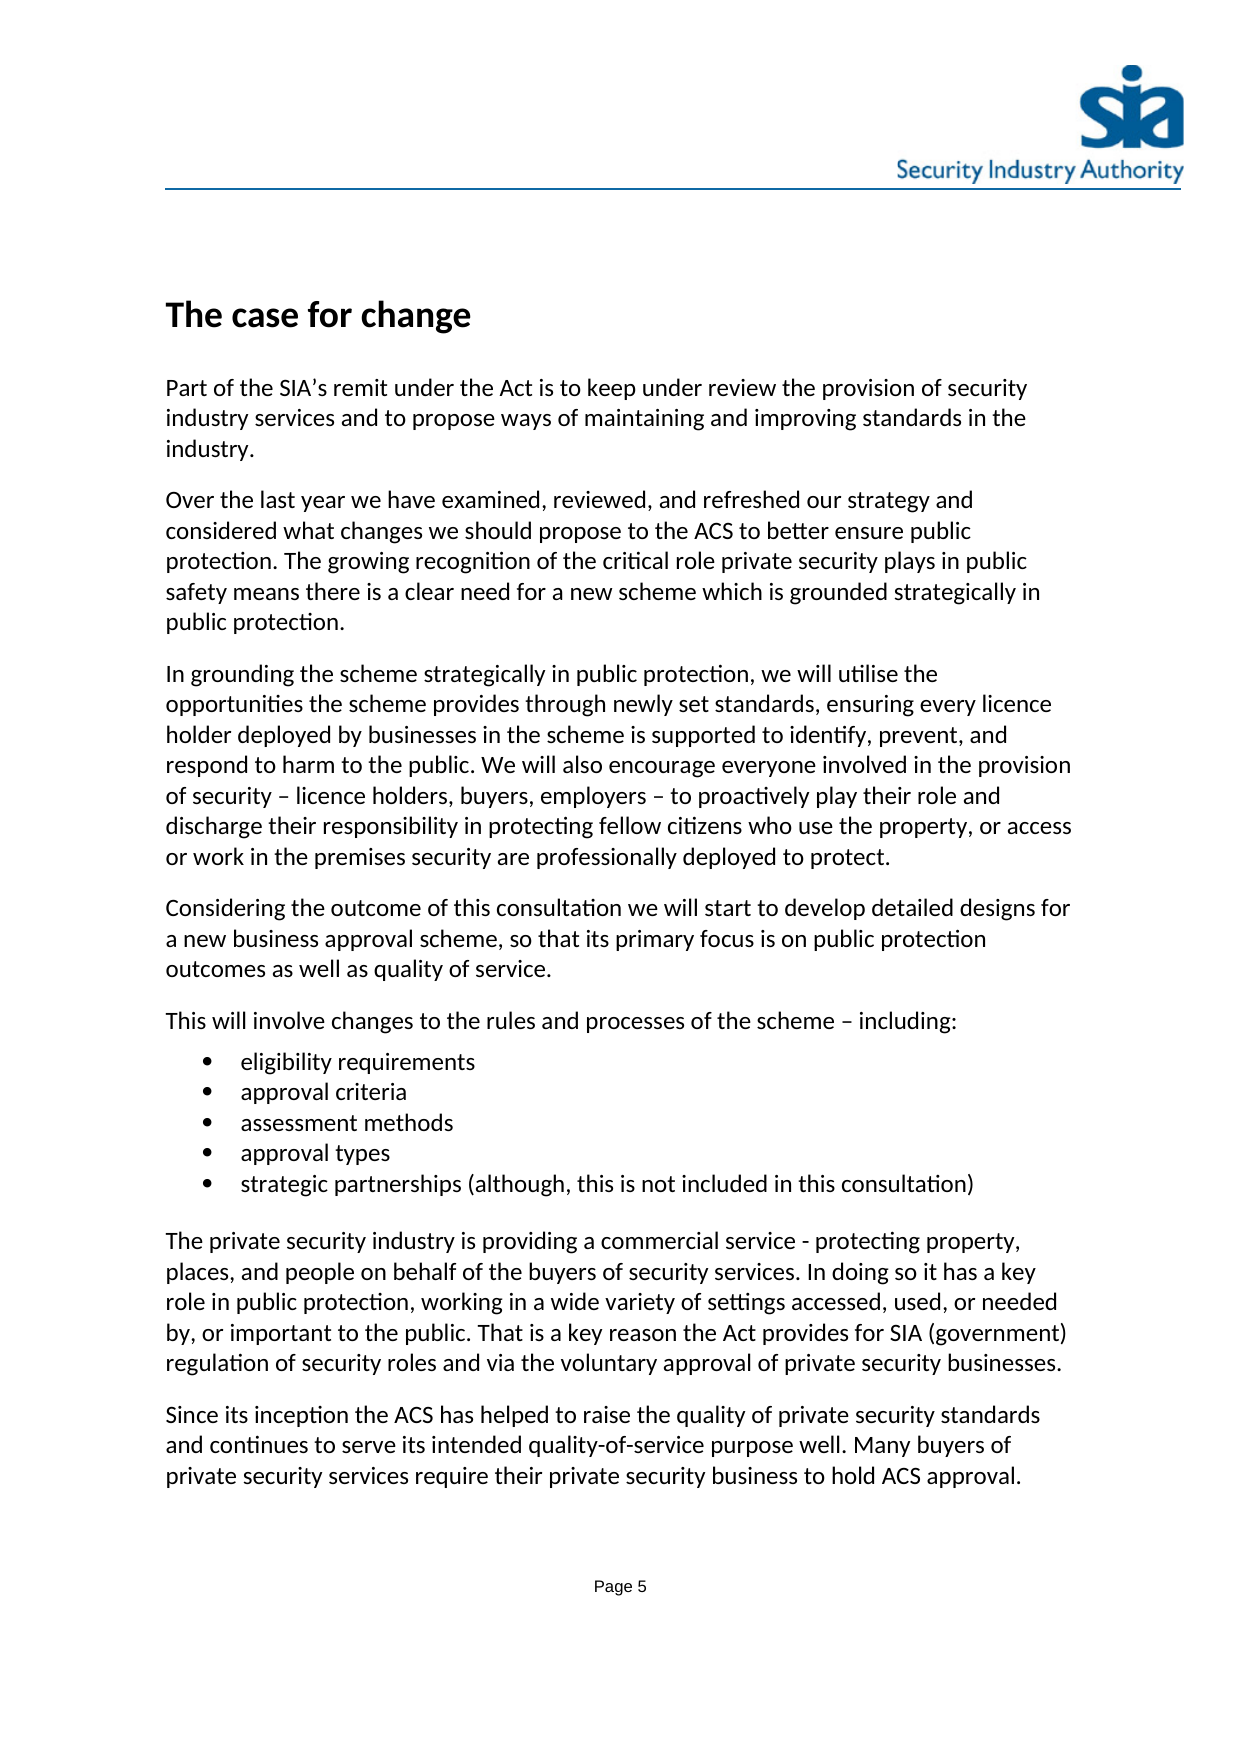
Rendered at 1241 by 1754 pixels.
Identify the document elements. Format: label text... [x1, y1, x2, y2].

text This will involve changes to the rules and processes of the scheme – including: [165, 1005, 1075, 1035]
list assessment methods [203, 1107, 1075, 1137]
text Part of the SIA’s remit under the Act is to keep under review the provision of security industry services and to propose ways of maintaining and improving standards in the industry. [165, 372, 1075, 464]
text Over the last year we have examined, reviewed, and refreshed our strategy and considered what changes we should propose to the ACS to better ensure public protection. The growing recognition of the critical role private security plays in public safety means there is a clear need for a new scheme which is grounded strategically in public protection. [165, 484, 1075, 637]
text In grounding the scheme strategically in public protection, we will utilise the opportunities the scheme provides through newly set standards, ensuring every licence holder deployed by businesses in the scheme is supported to identify, prevent, and respond to harm to the public. We will also encourage everyone involved in the provision of security – licence holders, buyers, employers – to proactively play their role and discharge their responsibility in protecting fellow citizens who use the property, or access or work in the premises security are professionally deployed to protect. [165, 658, 1075, 872]
subtitle The case for change [165, 291, 1075, 337]
list approval types [203, 1137, 1075, 1168]
list eligibility requirements [203, 1046, 1075, 1076]
text Since its inception the ACS has helped to raise the quality of private security standards and continues to serve its intended quality-of-service purpose well. Many buyers of private security services require their private security business to hold ACS approval. [165, 1399, 1075, 1490]
text The private security industry is providing a commercial service - protecting property, places, and people on behalf of the buyers of security services. In doing so it has a key role in public protection, working in a wide variety of settings accessed, used, or needed by, or important to the public. That is a key reason the Act provides for SIA (government) regulation of security roles and via the voluntary approval of private security businesses. [165, 1225, 1075, 1378]
text Considering the outcome of this consultation we will start to develop detailed designs for a new business approval scheme, so that its primary focus is on public protection outcomes as well as quality of service. [165, 892, 1075, 984]
list strategic partnerships (although, this is not included in this consultation) [203, 1168, 1075, 1198]
list approval criteria [203, 1076, 1075, 1107]
